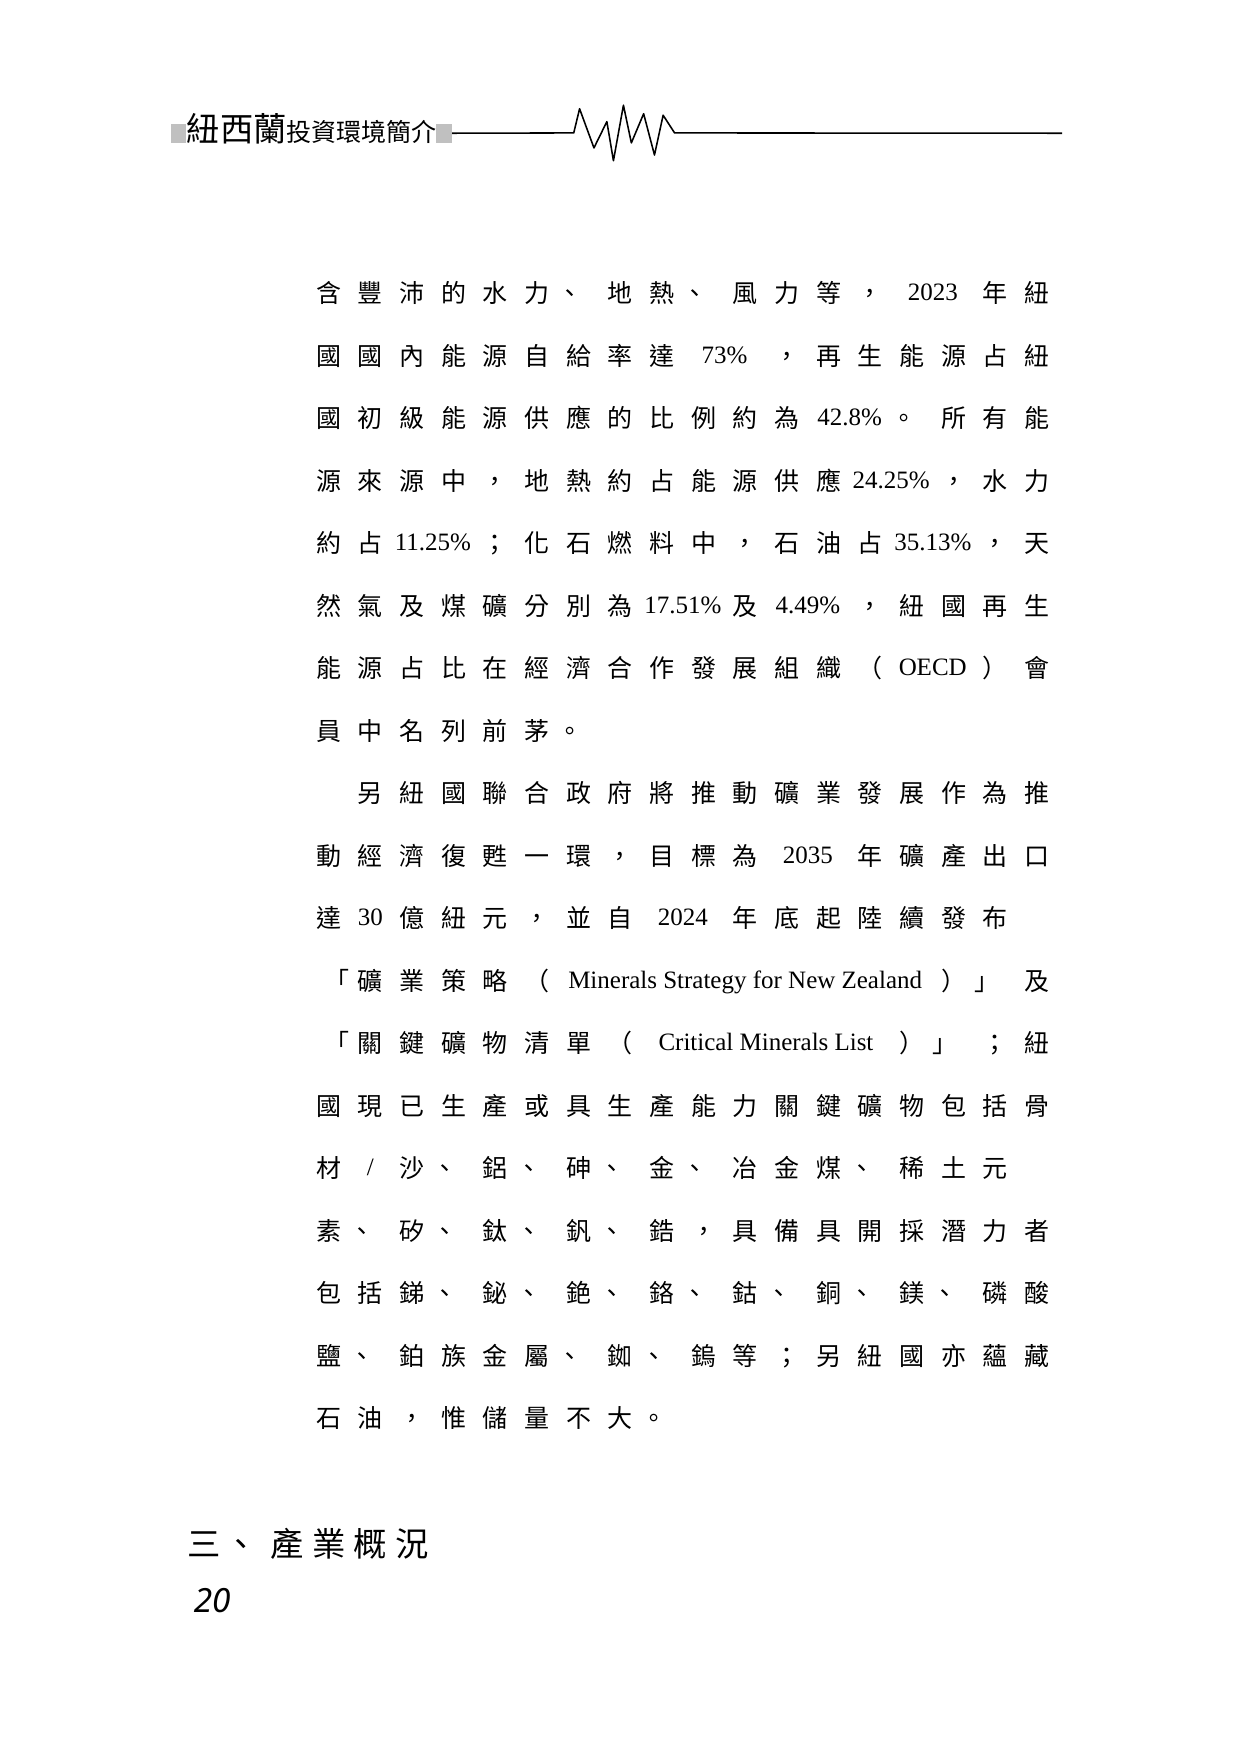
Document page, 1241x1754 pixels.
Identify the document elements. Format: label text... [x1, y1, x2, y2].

text 三、產業概況 [183, 1500, 1058, 1563]
text 含豐沛的水力、地熱、風力等，2023年紐國國內能源自給率達73%，再生能源占紐國初級能源供應的比例約為42.8%。所有能源來源中，地熱約占能源供應24.25%，水力約占11.25%；化石燃料中，石油占35.13%，天然氣及煤礦分別為17.51%及4.49%，紐國再生能源占比在經濟合作發展組織（OECD）會員中名列前茅。 [281, 250, 1058, 750]
text 另紐國聯合政府將推動礦業發展作為推動經濟復甦一環，目標為2035年礦產出口達30億紐元，並自2024年底起陸續發布「礦業策略（Minerals Strategy for New Zealand）」及「關鍵礦物清單（Critical Minerals List）」；紐國現已生產或具生產能力關鍵礦物包括骨材/沙、鋁、砷、金、冶金煤、稀土元素、矽、鈦、釩、鋯，具備具開採潛力者包括銻、鉍、銫、鉻、鈷、銅、鎂、磷酸鹽、鉑族金屬、銣、鎢等；另紐國亦蘊藏石油，惟儲量不大。 [281, 750, 1058, 1438]
